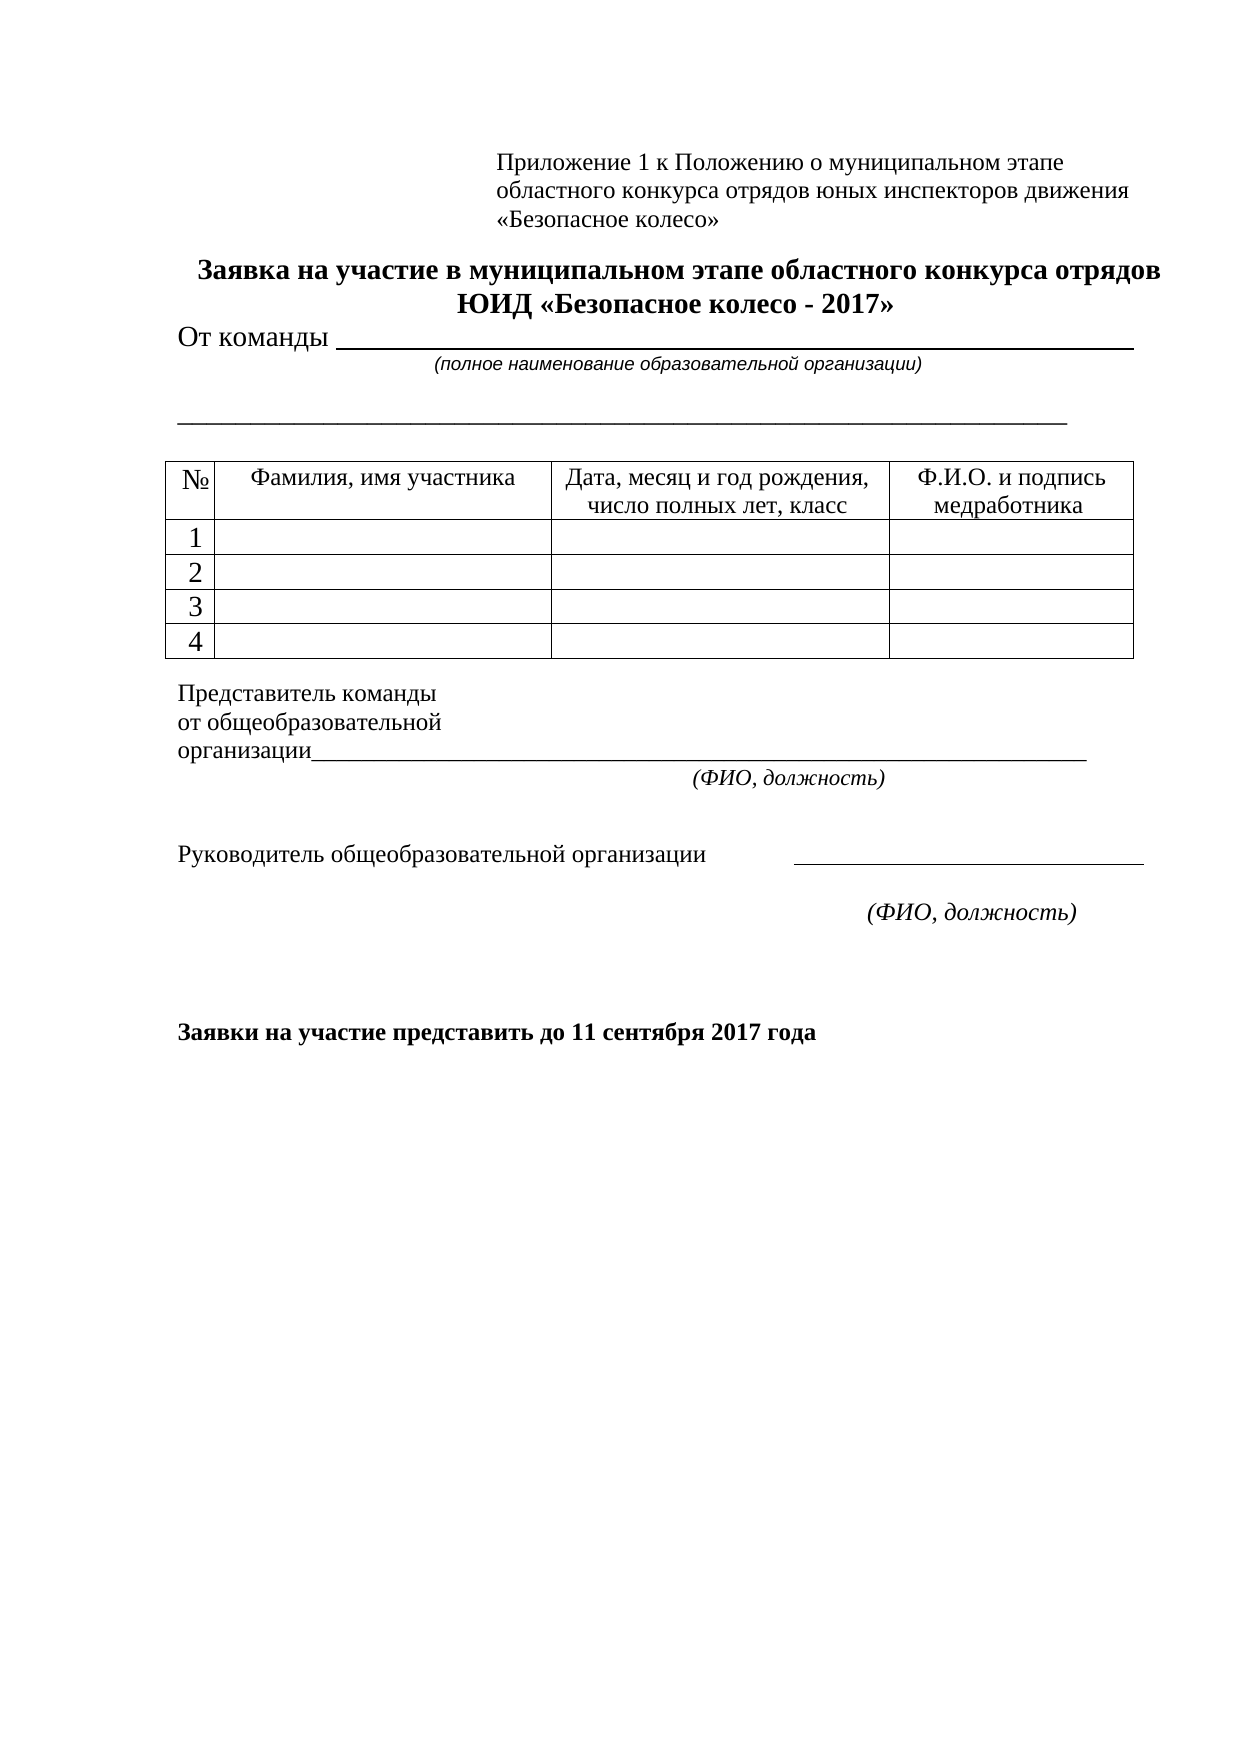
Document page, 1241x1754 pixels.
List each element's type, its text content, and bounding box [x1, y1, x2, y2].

table_cell 1 [166, 520, 214, 554]
table_cell 4 [166, 624, 214, 658]
text Заявки на участие представить до 11 сентября 2017 года [177, 1017, 1181, 1046]
table_cell [215, 624, 551, 658]
text Заявка на участие в муниципальном этапе областного конкурса отрядов ЮИД «Безопасное колесо - 2017» [177, 252, 1181, 319]
text _____________________________________________________________ [177, 394, 1181, 427]
text от общеобразовательной организации______________________________________________________________ [177, 707, 1181, 764]
table_header Ф.И.О. и подпись медработника [890, 462, 1133, 519]
table_cell [552, 624, 889, 658]
text Представитель команды [177, 678, 1181, 707]
table_cell [890, 555, 1133, 588]
text Приложение 1 к Положению о муниципальном этапе областного конкурса отрядов юных инспекторов движения «Безопасное колесо» [496, 147, 1181, 233]
table_cell [890, 624, 1133, 658]
text (ФИО, должность) [177, 897, 1181, 925]
table_cell [215, 555, 551, 588]
text (ФИО, должность) [177, 764, 1181, 790]
table_cell [552, 590, 889, 623]
text От команды [177, 319, 1181, 353]
table_cell [890, 520, 1133, 554]
table_cell [215, 520, 551, 554]
table_cell 2 [166, 555, 214, 588]
table_cell [215, 590, 551, 623]
table_header Фамилия, имя участника [215, 462, 551, 519]
table_header Дата, месяц и год рождения, число полных лет, класс [552, 462, 889, 519]
table_cell [552, 555, 889, 588]
table_cell [890, 590, 1133, 623]
table_cell 3 [166, 590, 214, 623]
text Руководитель общеобразовательной организации [177, 839, 1181, 867]
table_cell [552, 520, 889, 554]
text (полное наименование образовательной организации) [177, 353, 1181, 374]
table_header № [166, 462, 214, 519]
